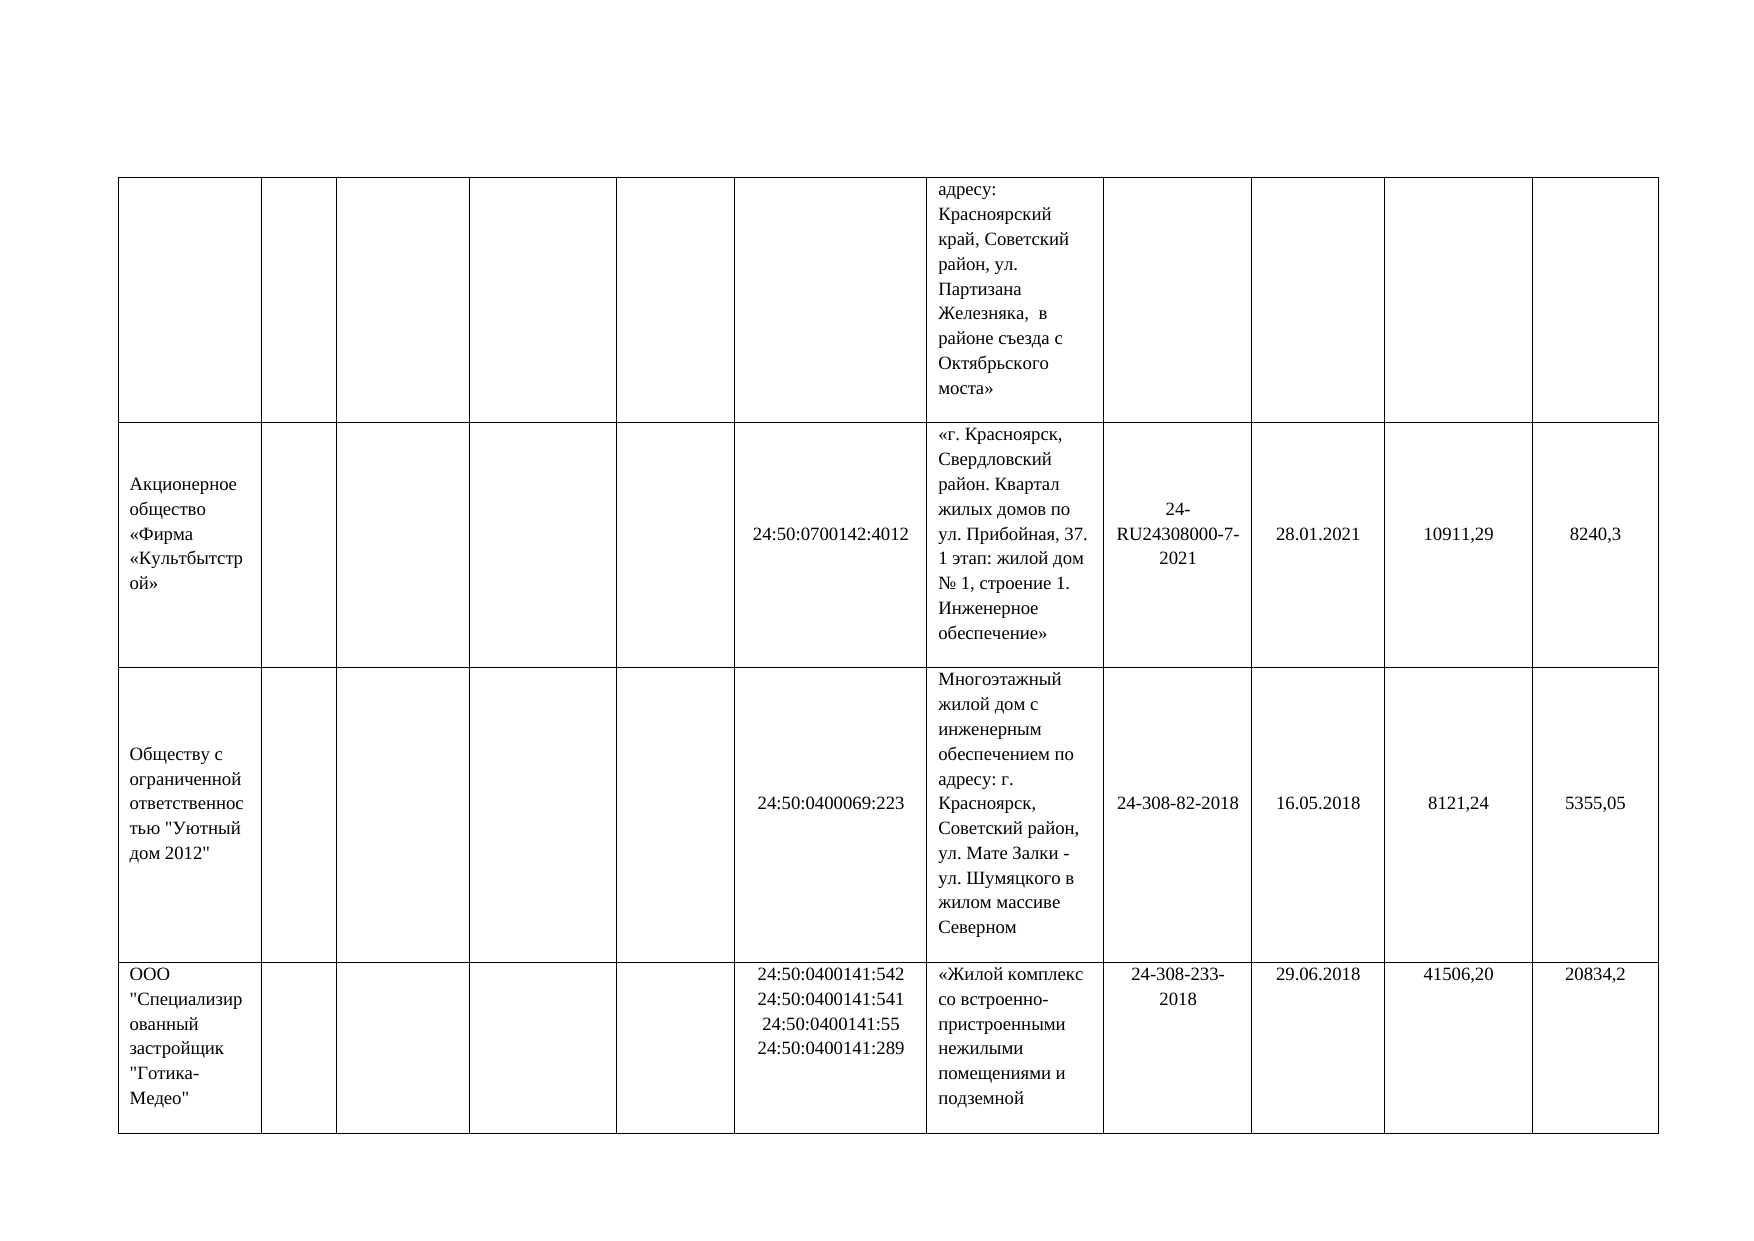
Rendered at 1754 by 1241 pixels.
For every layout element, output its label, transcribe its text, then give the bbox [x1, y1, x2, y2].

table_cell 20834,2 [1533, 963, 1658, 1132]
table_cell 24-RU24308000-7-2021 [1104, 423, 1251, 667]
table_cell Многоэтажный жилой дом с инженерным обеспечением по адресу: г. Красноярск, Советский район, ул. Мате Залки - ул. Шумяцкого в жилом массиве Северном [927, 668, 1103, 962]
table_cell 24-308-82-2018 [1104, 668, 1251, 962]
table_cell [735, 178, 926, 422]
table_cell 8240,3 [1533, 423, 1658, 667]
table_cell 5355,05 [1533, 668, 1658, 962]
table_cell [1104, 178, 1251, 422]
table_cell Акционерное общество «Фирма «Культбытстрой» [119, 423, 261, 667]
table_cell 24:50:0700142:4012 [735, 423, 926, 667]
table_cell 41506,20 [1385, 963, 1532, 1132]
table_cell ООО "Специализированный застройщик "Готика-Медео" [119, 963, 261, 1132]
table_cell 8121,24 [1385, 668, 1532, 962]
table_cell [617, 178, 734, 422]
table_cell [119, 178, 261, 422]
table_cell «Жилой комплекс со встроенно-пристроенными нежилыми помещениями и подземной [927, 963, 1103, 1132]
table_cell [617, 423, 734, 667]
table_cell 24-308-233-2018 [1104, 963, 1251, 1132]
table_cell 10911,29 [1385, 423, 1532, 667]
table_cell [470, 178, 616, 422]
table_cell 29.06.2018 [1252, 963, 1384, 1132]
table_cell [337, 963, 469, 1132]
table_cell [262, 423, 336, 667]
table_cell [470, 963, 616, 1132]
table_cell [262, 178, 336, 422]
table_cell [337, 668, 469, 962]
table_cell 16.05.2018 [1252, 668, 1384, 962]
table_cell [262, 668, 336, 962]
table_cell адресу: Красноярский край, Советский район, ул. Партизана Железняка, в районе съезда с Октябрьского моста» [927, 178, 1103, 422]
table_cell [617, 963, 734, 1132]
table_cell [470, 668, 616, 962]
table_cell [617, 668, 734, 962]
table_cell [262, 963, 336, 1132]
table_cell 28.01.2021 [1252, 423, 1384, 667]
table_cell [1533, 178, 1658, 422]
table_cell [470, 423, 616, 667]
table_cell [337, 423, 469, 667]
table_cell «г. Красноярск, Свердловский район. Квартал жилых домов по ул. Прибойная, 37. 1 этап: жилой дом № 1, строение 1. Инженерное обеспечение» [927, 423, 1103, 667]
table_cell [1252, 178, 1384, 422]
table_cell [1385, 178, 1532, 422]
table_cell Обществу с ограниченной ответственностью "Уютный дом 2012" [119, 668, 261, 962]
table_cell [337, 178, 469, 422]
table_cell 24:50:0400141:542 24:50:0400141:541 24:50:0400141:55 24:50:0400141:289 [735, 963, 926, 1132]
table_cell 24:50:0400069:223 [735, 668, 926, 962]
